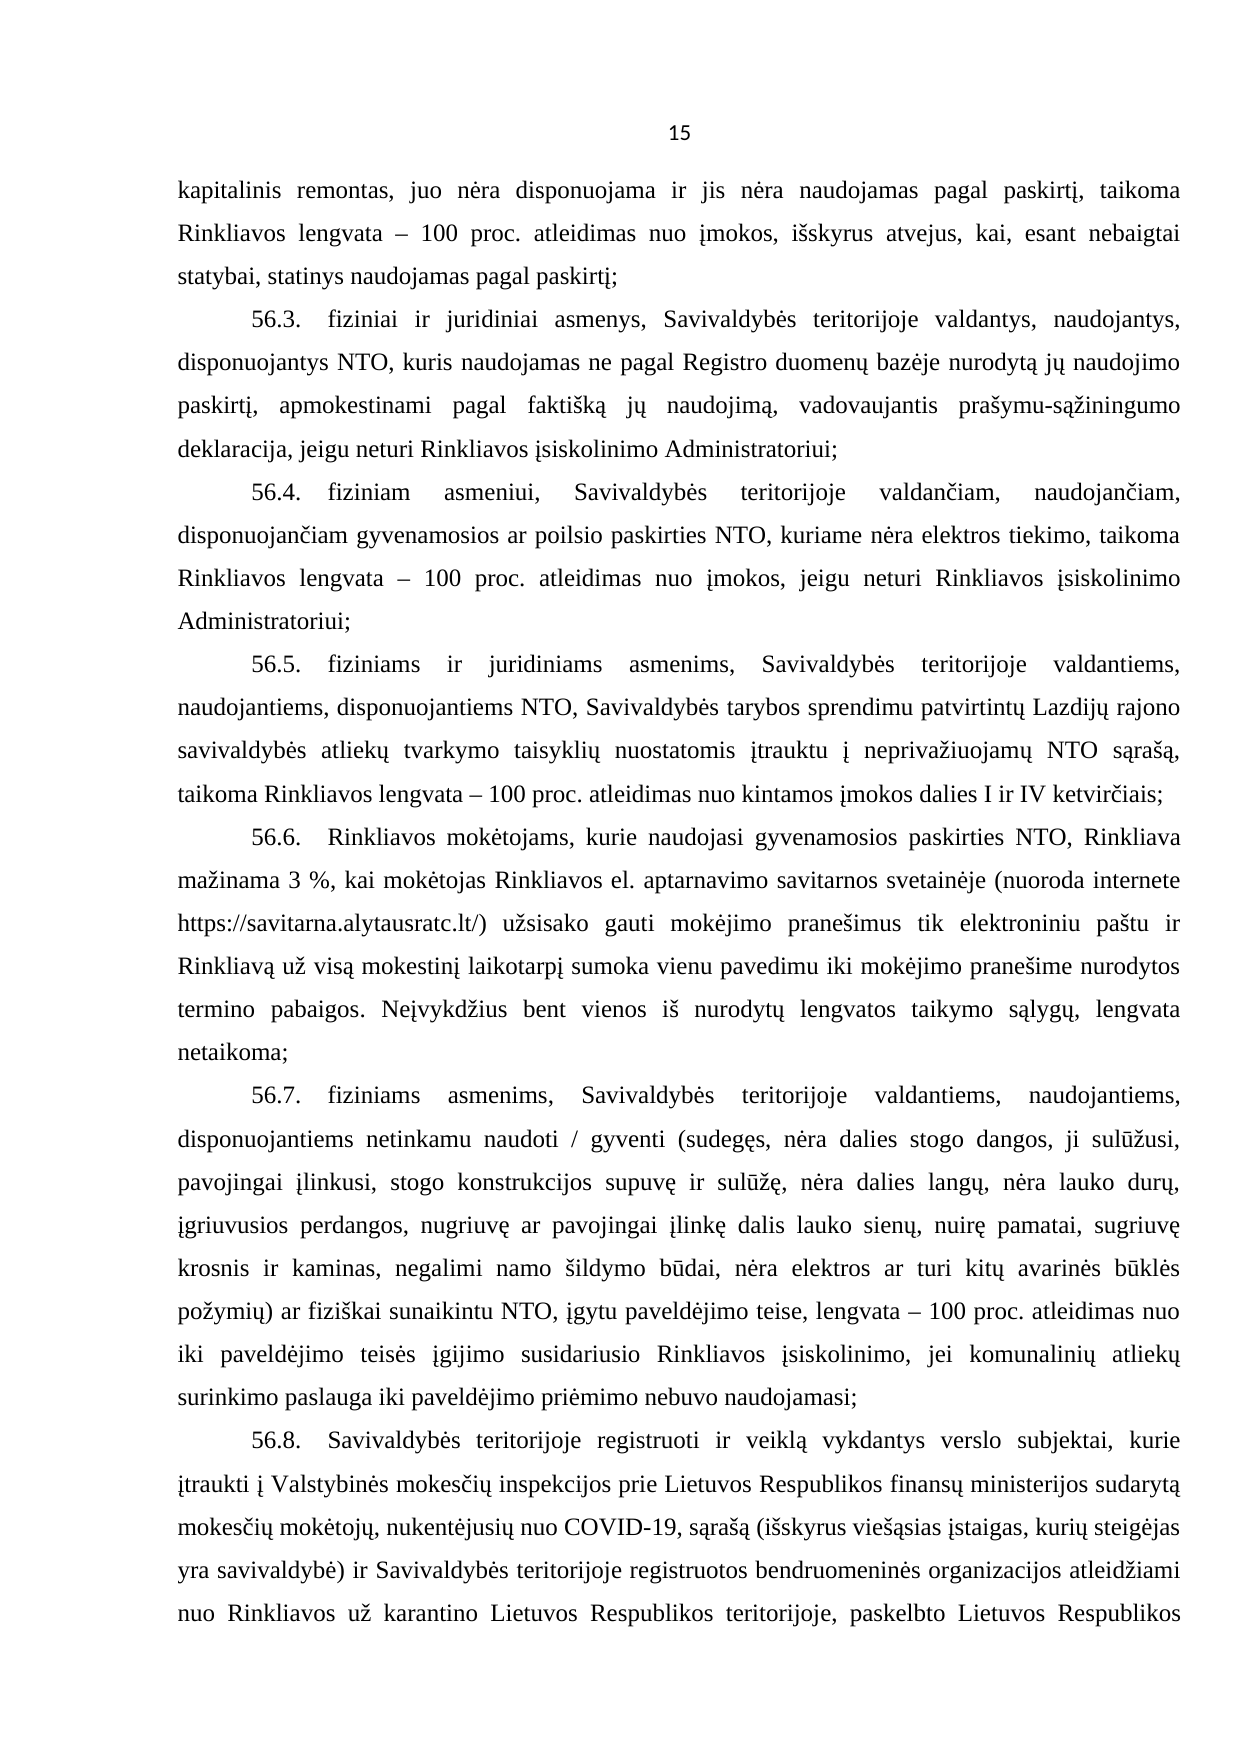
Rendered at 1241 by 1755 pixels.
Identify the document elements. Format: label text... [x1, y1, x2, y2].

text 56.5. fiziniams ir juridiniams asmenims, Savivaldybės teritorijoje valdantiems, naudojantiems, disponuojantiems NTO, Savivaldybės tarybos sprendimu patvirtintų Lazdijų rajono savivaldybės atliekų tvarkymo taisyklių nuostatomis įtrauktu į neprivažiuojamų NTO sąrašą, taikoma Rinkliavos lengvata – 100 proc. atleidimas nuo kintamos įmokos dalies I ir IV ketvirčiais; [177, 649, 1181, 807]
text 56.6. Rinkliavos mokėtojams, kurie naudojasi gyvenamosios paskirties NTO, Rinkliava mažinama 3 %, kai mokėtojas Rinkliavos el. aptarnavimo savitarnos svetainėje (nuoroda internete https://savitarna.alytausratc.lt/) užsisako gauti mokėjimo pranešimus tik elektroniniu paštu ir Rinkliavą už visą mokestinį laikotarpį sumoka vienu pavedimu iki mokėjimo pranešime nurodytos termino pabaigos. Neįvykdžius bent vienos iš nurodytų lengvatos taikymo sąlygų, lengvata netaikoma; [177, 822, 1181, 1066]
text 56.4. fiziniam asmeniui, Savivaldybės teritorijoje valdančiam, naudojančiam, disponuojančiam gyvenamosios ar poilsio paskirties NTO, kuriame nėra elektros tiekimo, taikoma Rinkliavos lengvata – 100 proc. atleidimas nuo įmokos, jeigu neturi Rinkliavos įsiskolinimo Administratoriui; [177, 477, 1181, 635]
text 56.8. Savivaldybės teritorijoje registruoti ir veiklą vykdantys verslo subjektai, kurie įtraukti į Valstybinės mokesčių inspekcijos prie Lietuvos Respublikos finansų ministerijos sudarytą mokesčių mokėtojų, nukentėjusių nuo COVID-19, sąrašą (išskyrus viešąsias įstaigas, kurių steigėjas yra savivaldybė) ir Savivaldybės teritorijoje registruotos bendruomeninės organizacijos atleidžiami nuo Rinkliavos už karantino Lietuvos Respublikos teritorijoje, paskelbto Lietuvos Respublikos [177, 1426, 1181, 1627]
text kapitalinis remontas, juo nėra disponuojama ir jis nėra naudojamas pagal paskirtį, taikoma Rinkliavos lengvata – 100 proc. atleidimas nuo įmokos, išskyrus atvejus, kai, esant nebaigtai statybai, statinys naudojamas pagal paskirtį; [177, 175, 1181, 290]
text 56.3. fiziniai ir juridiniai asmenys, Savivaldybės teritorijoje valdantys, naudojantys, disponuojantys NTO, kuris naudojamas ne pagal Registro duomenų bazėje nurodytą jų naudojimo paskirtį, apmokestinami pagal faktišką jų naudojimą, vadovaujantis prašymu-sąžiningumo deklaracija, jeigu neturi Rinkliavos įsiskolinimo Administratoriui; [177, 304, 1181, 462]
text 56.7. fiziniams asmenims, Savivaldybės teritorijoje valdantiems, naudojantiems, disponuojantiems netinkamu naudoti / gyventi (sudegęs, nėra dalies stogo dangos, ji sulūžusi, pavojingai įlinkusi, stogo konstrukcijos supuvę ir sulūžę, nėra dalies langų, nėra lauko durų, įgriuvusios perdangos, nugriuvę ar pavojingai įlinkę dalis lauko sienų, nuirę pamatai, sugriuvę krosnis ir kaminas, negalimi namo šildymo būdai, nėra elektros ar turi kitų avarinės būklės požymių) ar fiziškai sunaikintu NTO, įgytu paveldėjimo teise, lengvata – 100 proc. atleidimas nuo iki paveldėjimo teisės įgijimo susidariusio Rinkliavos įsiskolinimo, jei komunalinių atliekų surinkimo paslauga iki paveldėjimo priėmimo nebuvo naudojamasi; [177, 1081, 1181, 1411]
